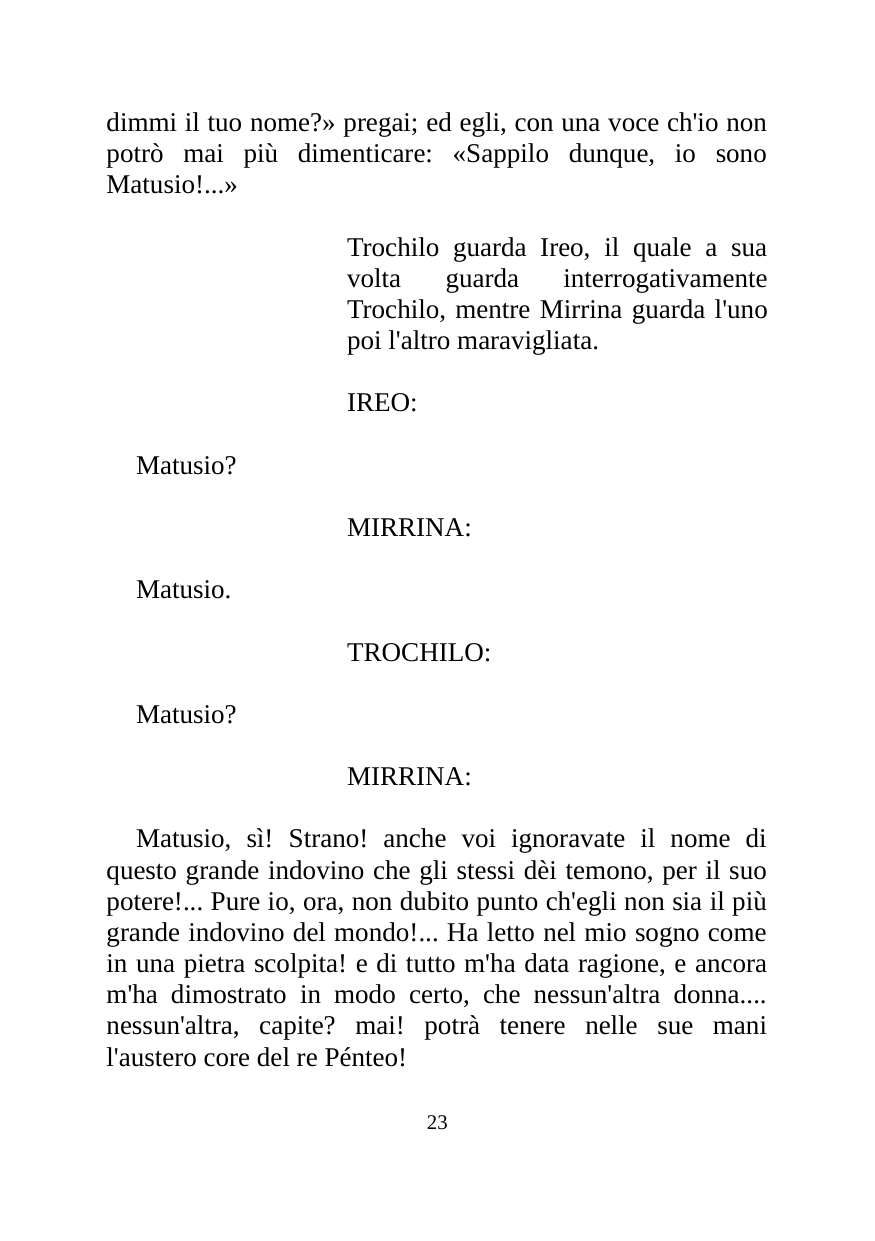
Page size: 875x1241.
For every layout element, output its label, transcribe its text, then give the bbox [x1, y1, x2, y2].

text MIRRINA: [347, 511, 768, 542]
text Trochilo guarda Ireo, il quale a sua volta guarda interrogativamente Trochilo, mentre Mirrina guarda l'uno poi l'altro maravigliata. [347, 231, 768, 355]
text Matusio. [106, 573, 768, 604]
text TROCHILO: [347, 636, 768, 667]
text Matusio? [106, 698, 768, 729]
text dimmi il tuo nome?» pregai; ed egli, con una voce ch'io non potrò mai più dimenticare: «Sappilo dunque, io sono Matusio!...» [106, 106, 768, 200]
text Matusio? [106, 449, 768, 480]
text MIRRINA: [347, 760, 768, 791]
text Matusio, sì! Strano! anche voi ignoravate il nome di questo grande indovino che gli stessi dèi temono, per il suo potere!... Pure io, ora, non dubito punto ch'egli non sia il più grande indovino del mondo!... Ha letto nel mio sogno come in una pietra scolpita! e di tutto m'ha data ragione, e ancora m'ha dimostrato in modo certo, che nessun'altra donna.... nessun'altra, capite? mai! potrà tenere nelle sue mani l'austero core del re Pénteo! [106, 823, 768, 1072]
text IREO: [347, 387, 768, 418]
